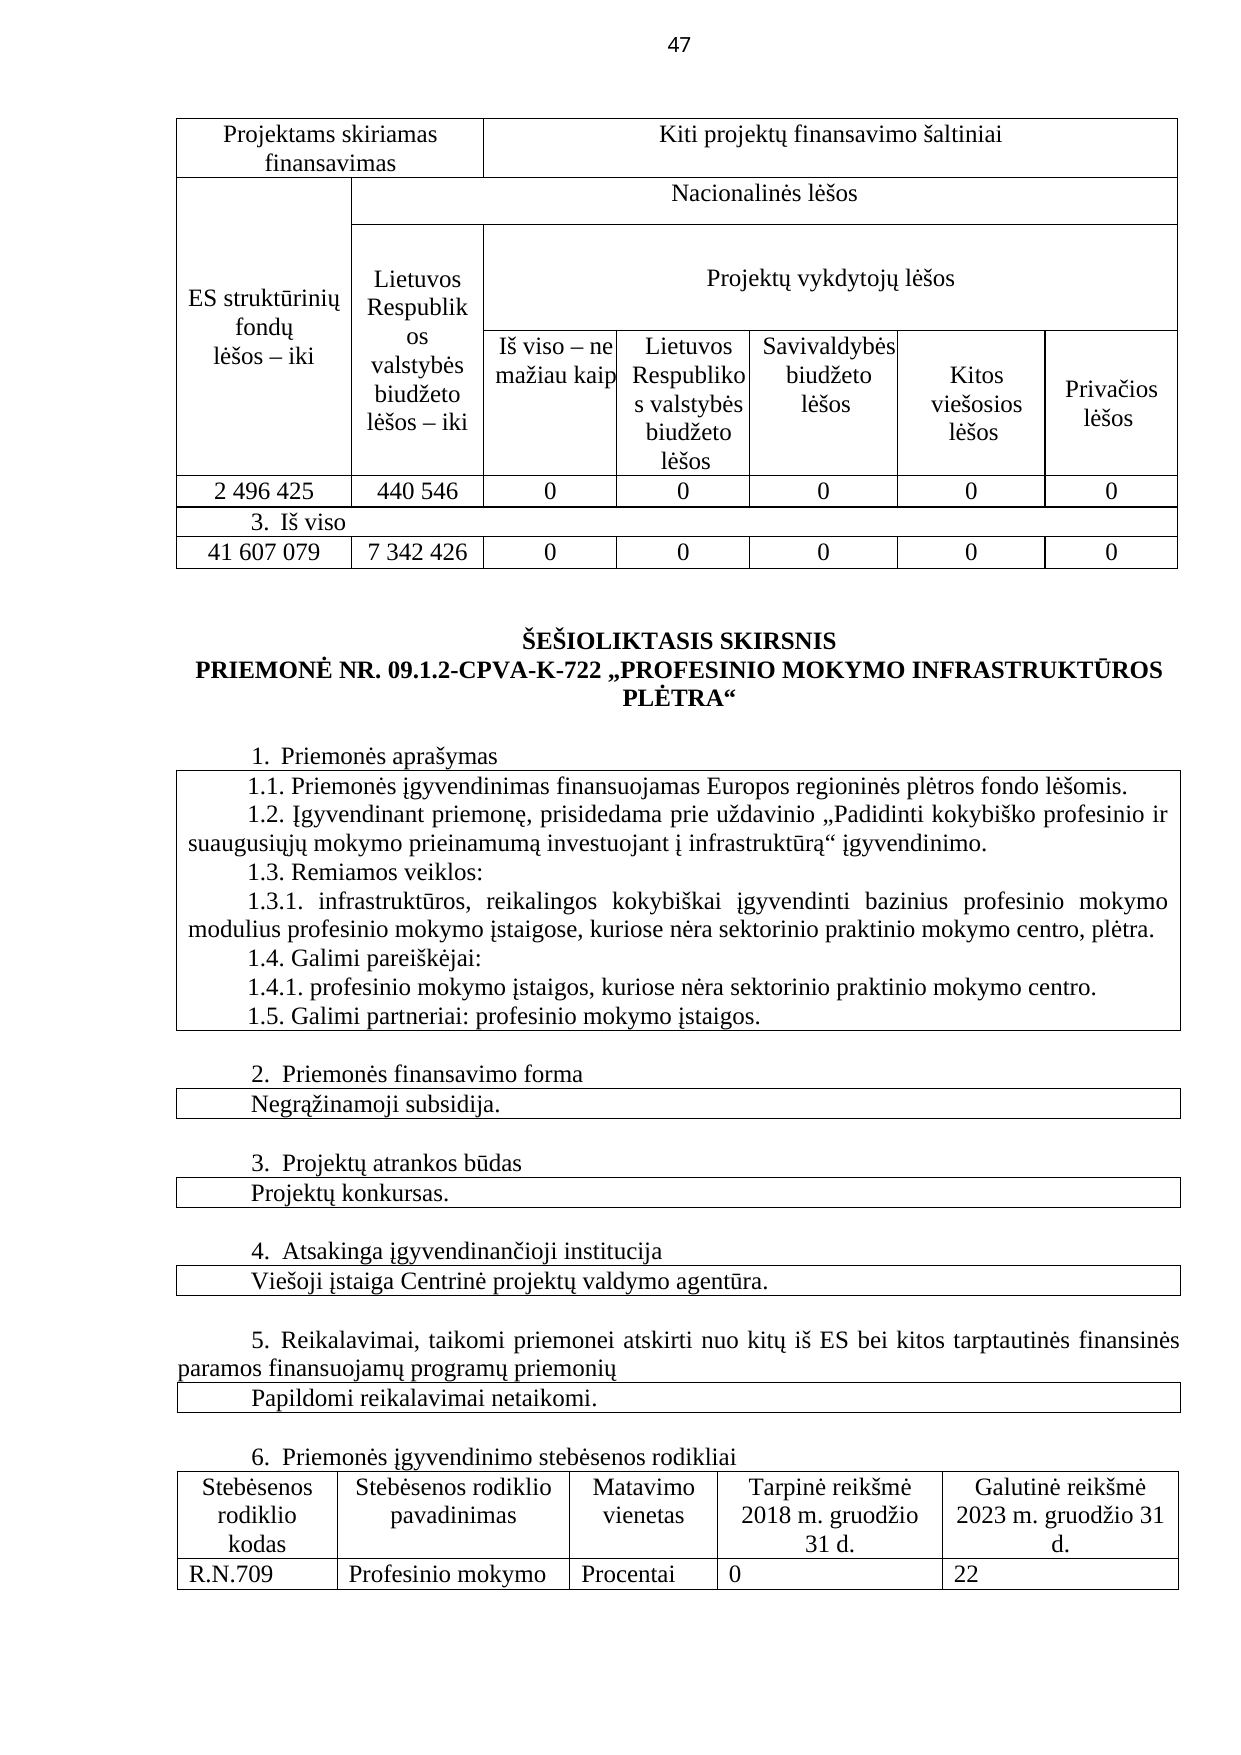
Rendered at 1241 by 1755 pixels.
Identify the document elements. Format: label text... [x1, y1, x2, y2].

text 4. Atsakinga įgyvendinančioji institucija [251, 1236, 1181, 1265]
table_cell 0 [750, 537, 897, 568]
table_cell 7 342 426 [352, 537, 483, 568]
table_cell Iš viso – ne mažiau kaip [484, 331, 616, 475]
table_cell R.N.709 [178, 1559, 337, 1589]
table_header Negrąžinamoji subsidija. [177, 1089, 1180, 1118]
table_header Stebėsenos rodiklio kodas [178, 1472, 337, 1558]
table_cell Projektų vykdytojų lėšos [484, 225, 1177, 330]
table_cell 1.4. Galimi pareiškėjai: 1.4.1. profesinio mokymo įstaigos, kuriose nėra sektorinio praktinio mokymo centro. [177, 943, 1180, 1001]
text ŠEŠIOLIKTASIS SKIRSNIS [177, 626, 1181, 655]
text PRIEMONĖ NR. 09.1.2-CPVA-K-722 „PROFESINIO MOKYMO INFRASTRUKTŪROS PLĖTRA“ [177, 655, 1181, 712]
table_cell 0 [1046, 537, 1177, 568]
table_cell Privačios lėšos [1046, 331, 1177, 475]
table_cell 3. Iš viso [177, 508, 1177, 536]
table_cell 0 [898, 476, 1044, 506]
table_cell Profesinio mokymo [338, 1559, 569, 1589]
table_cell 0 [617, 476, 749, 506]
table_cell Nacionalinės lėšos [352, 178, 1177, 224]
table_cell 0 [484, 476, 616, 506]
table_cell 1.5. Galimi partneriai: profesinio mokymo įstaigos. [177, 1001, 1180, 1029]
table_cell 0 [898, 537, 1044, 568]
table_cell 1.3. Remiamos veiklos: 1.3.1. infrastruktūros, reikalingos kokybiškai įgyvendinti bazinius profesinio mokymo modulius profesinio mokymo įstaigose, kuriose nėra sektorinio praktinio mokymo centro, plėtra. [177, 857, 1180, 943]
table_cell Procentai [570, 1559, 717, 1589]
table_cell 0 [484, 537, 616, 568]
table_cell 0 [718, 1559, 942, 1589]
table_header Tarpinė reikšmė 2018 m. gruodžio 31 d. [718, 1472, 942, 1558]
text 1. Priemonės aprašymas [251, 741, 1181, 770]
table_header Projektų konkursas. [177, 1178, 1180, 1207]
table_cell 0 [617, 537, 749, 568]
table_header 1.1. Priemonės įgyvendinimas finansuojamas Europos regioninės plėtros fondo lėšomis. [177, 771, 1180, 799]
table_cell 1.2. Įgyvendinant priemonę, prisidedama prie uždavinio „Padidinti kokybiško profesinio ir suaugusiųjų mokymo prieinamumą investuojant į infrastruktūrą“ įgyvendinimo. [177, 800, 1180, 857]
table_cell Savivaldybės biudžeto lėšos [750, 331, 897, 475]
table_cell 22 [943, 1559, 1178, 1589]
text 5. Reikalavimai, taikomi priemonei atskirti nuo kitų iš ES bei kitos tarptautinės finansinės paramos finansuojamų programų priemonių [177, 1325, 1181, 1382]
text 3. Projektų atrankos būdas [251, 1148, 1181, 1177]
table_cell 0 [1046, 476, 1177, 506]
text 6. Priemonės įgyvendinimo stebėsenos rodikliai [251, 1442, 1181, 1471]
table_cell 440 546 [352, 476, 483, 506]
table_header Projektams skiriamas finansavimas [177, 119, 483, 177]
table_header Papildomi reikalavimai netaikomi. [178, 1383, 1180, 1412]
table_header Stebėsenos rodiklio pavadinimas [338, 1472, 569, 1558]
table_cell 2 496 425 [177, 476, 351, 506]
table_cell 41 607 079 [177, 537, 351, 568]
table_cell Lietuvos Respublikos valstybės biudžeto lėšos [617, 331, 749, 475]
text 2. Priemonės finansavimo forma [251, 1059, 1181, 1088]
table_cell 0 [750, 476, 897, 506]
table_header Galutinė reikšmė 2023 m. gruodžio 31 d. [943, 1472, 1178, 1558]
table_cell ES struktūrinių fondų lėšos – iki [177, 178, 351, 475]
table_cell Lietuvos Respublikos valstybės biudžeto lėšos – iki [352, 225, 483, 475]
table_header Matavimo vienetas [570, 1472, 717, 1558]
table_cell Kitos viešosios lėšos [898, 331, 1044, 475]
table_header Kiti projektų finansavimo šaltiniai [484, 119, 1177, 177]
table_header Viešoji įstaiga Centrinė projektų valdymo agentūra. [177, 1266, 1180, 1295]
